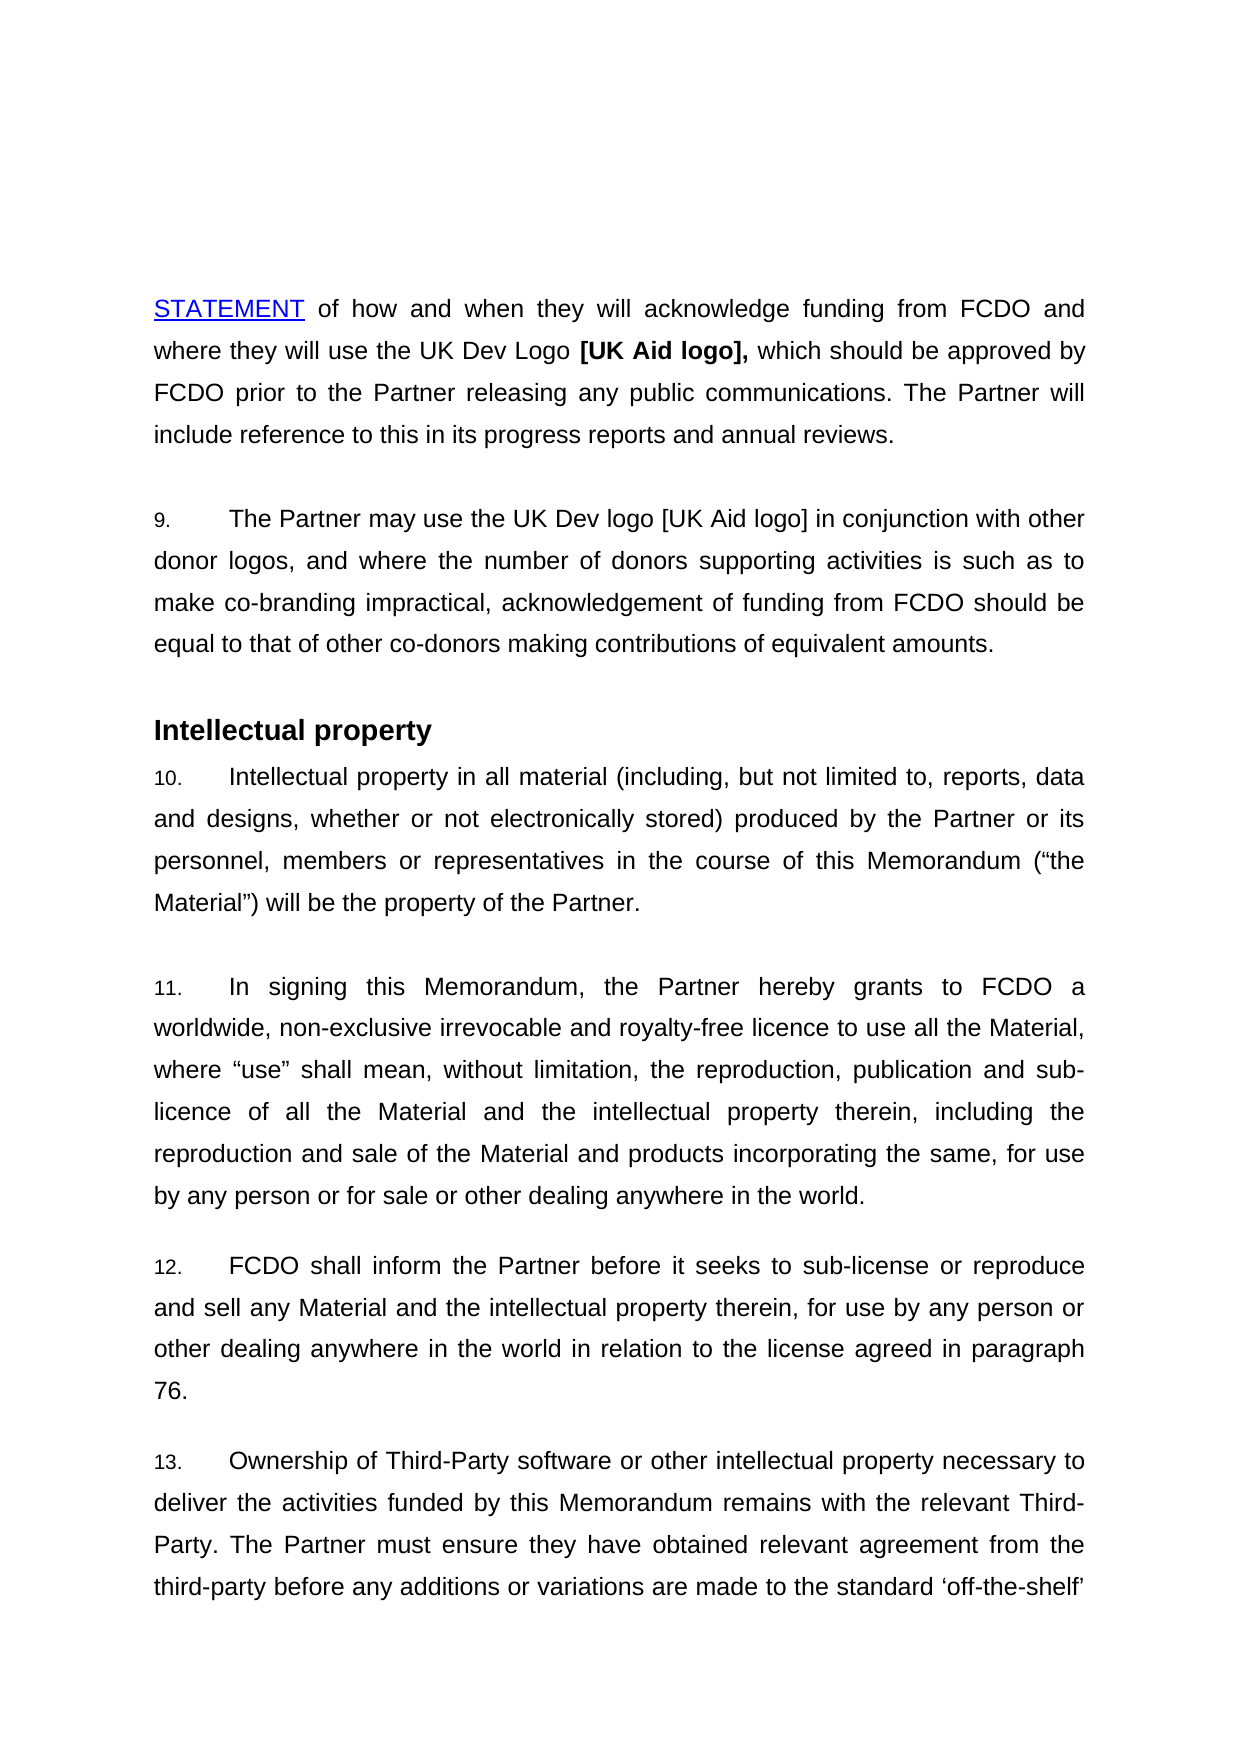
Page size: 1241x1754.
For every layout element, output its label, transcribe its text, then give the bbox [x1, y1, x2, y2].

list FCDO shall inform the Partner before it seeks to sub-license or reproduce and sell any Material and the intellectual property therein, for use by any person or other dealing anywhere in the world in relation to the license agreed in paragraph 76. [153, 1251, 1087, 1405]
text Intellectual property [153, 714, 1087, 747]
list In signing this Memorandum, the Partner hereby grants to FCDO a worldwide, non-exclusive irrevocable and royalty-free licence to use all the Material, where “use” shall mean, without limitation, the reproduction, publication and sub-licence of all the Material and the intellectual property therein, including the reproduction and sale of the Material and products incorporating the same, for use by any person or for sale or other dealing anywhere in the world. [153, 972, 1087, 1209]
list The Partner may use the UK Dev logo [UK Aid logo] in conjunction with other donor logos, and where the number of donors supporting activities is such as to make co-branding impractical, acknowledgement of funding from FCDO should be equal to that of other co-donors making contributions of equivalent amounts. [153, 505, 1087, 658]
list Intellectual property in all material (including, but not limited to, reports, data and designs, whether or not electronically stored) produced by the Partner or its personnel, members or representatives in the course of this Memorandum (“the Material”) will be the property of the Partner. [153, 763, 1087, 916]
list STATEMENT of how and when they will acknowledge funding from FCDO and where they will use the UK Dev Logo [UK Aid logo], which should be approved by FCDO prior to the Partner releasing any public communications. The Partner will include reference to this in its progress reports and annual reviews. [153, 295, 1087, 449]
list Ownership of Third-Party software or other intellectual property necessary to deliver the activities funded by this Memorandum remains with the relevant Third-Party. The Partner must ensure they have obtained relevant agreement from the third-party before any additions or variations are made to the standard ‘off-the-shelf’ [153, 1447, 1087, 1600]
